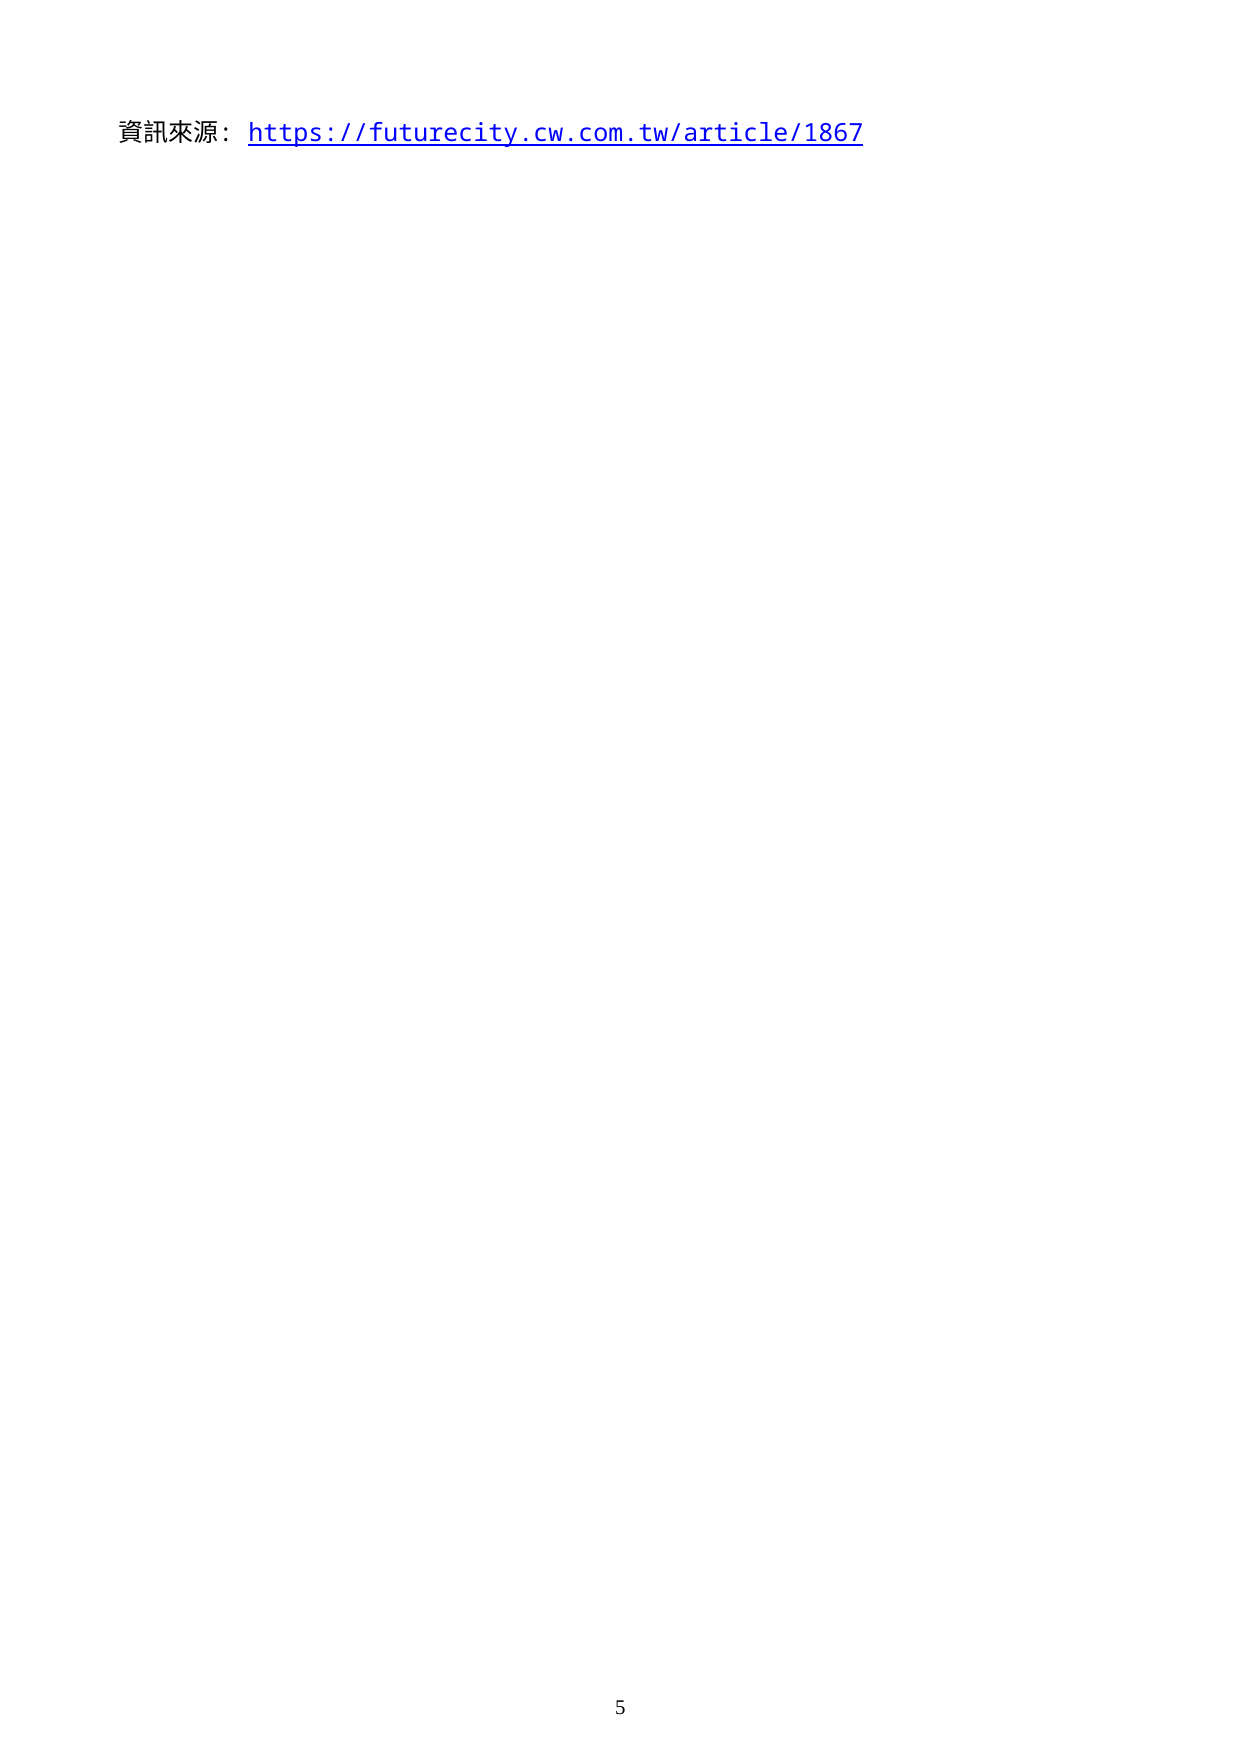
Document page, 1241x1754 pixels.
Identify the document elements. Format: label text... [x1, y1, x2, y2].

text 資訊來源: https://futurecity.cw.com.tw/article/1867 [118, 113, 1122, 149]
